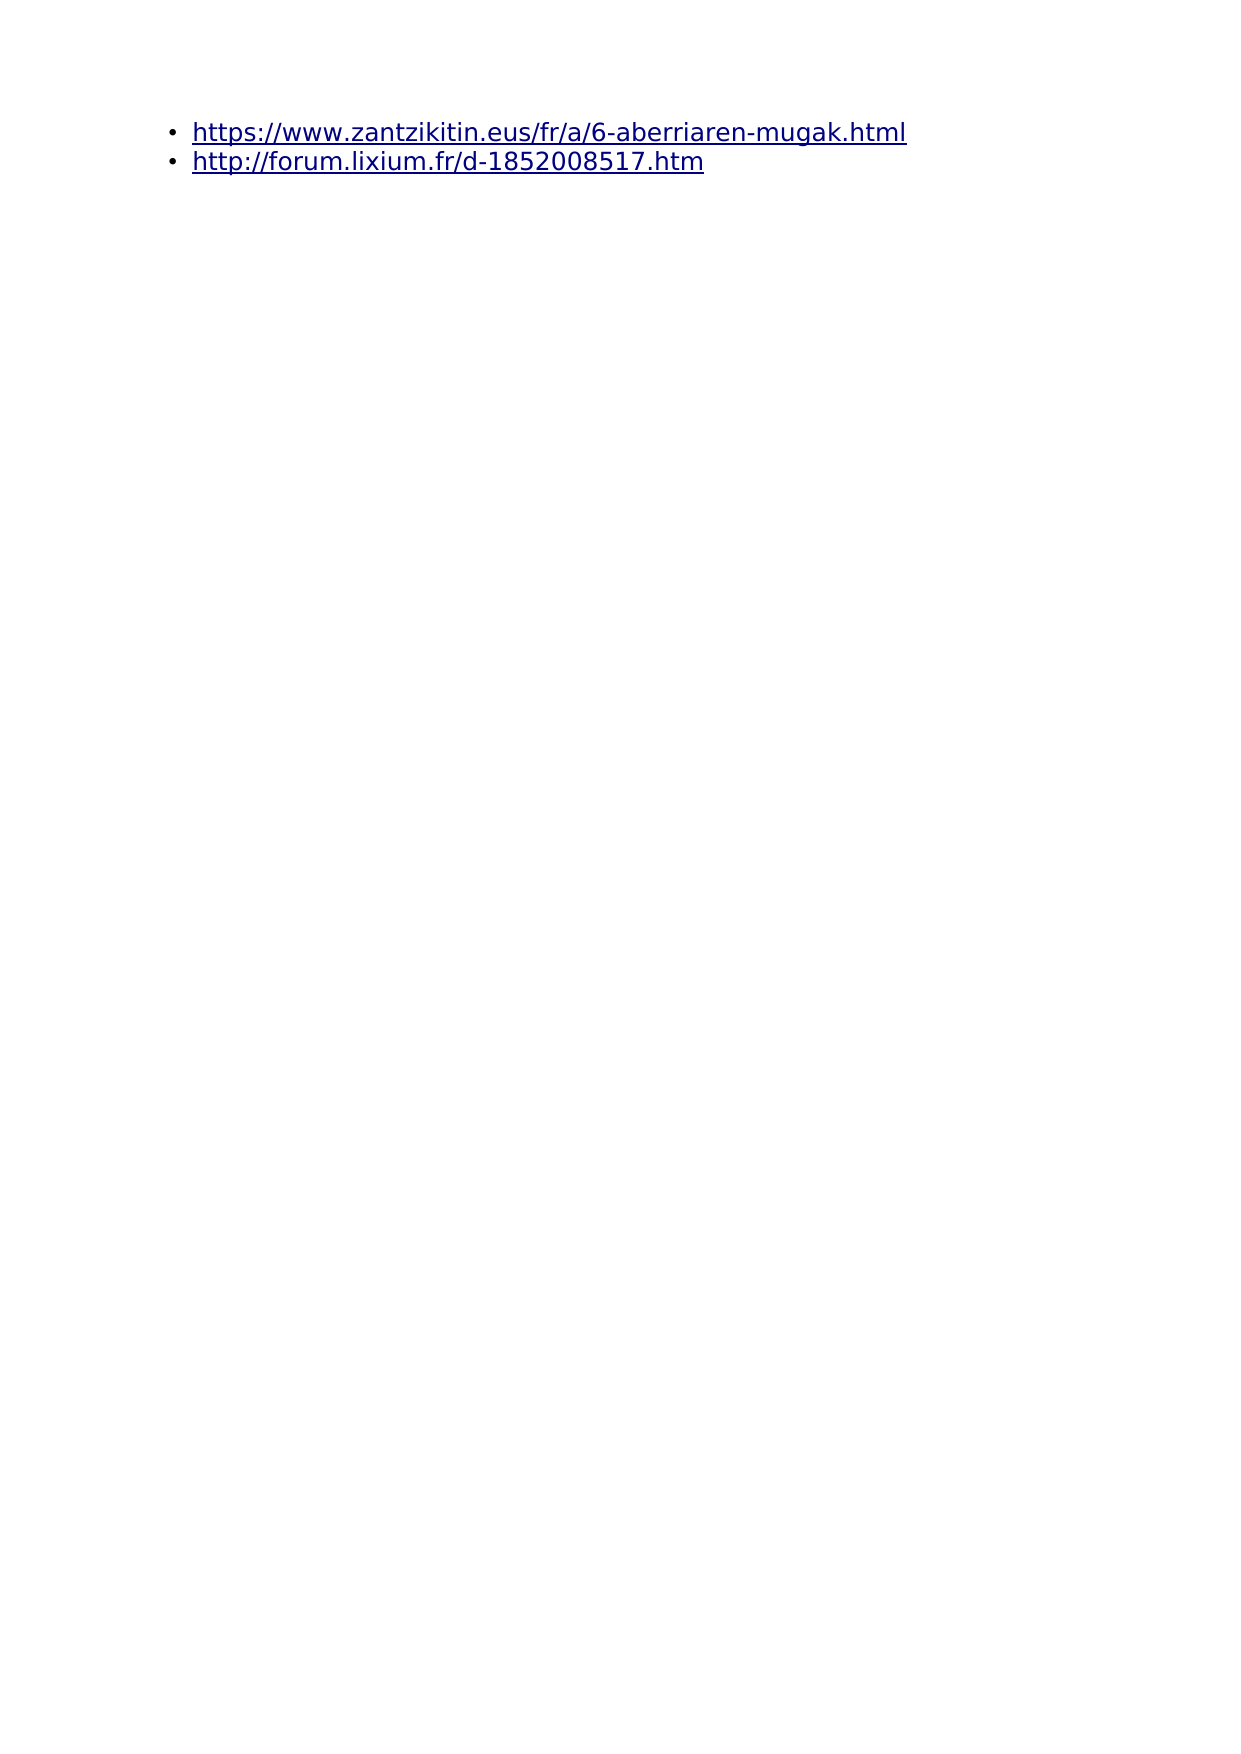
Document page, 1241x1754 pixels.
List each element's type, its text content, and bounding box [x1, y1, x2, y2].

list http://forum.lixium.fr/d-1852008517.htm [177, 147, 1122, 176]
list https://www.zantzikitin.eus/fr/a/6-aberriaren-mugak.html [177, 118, 1122, 147]
